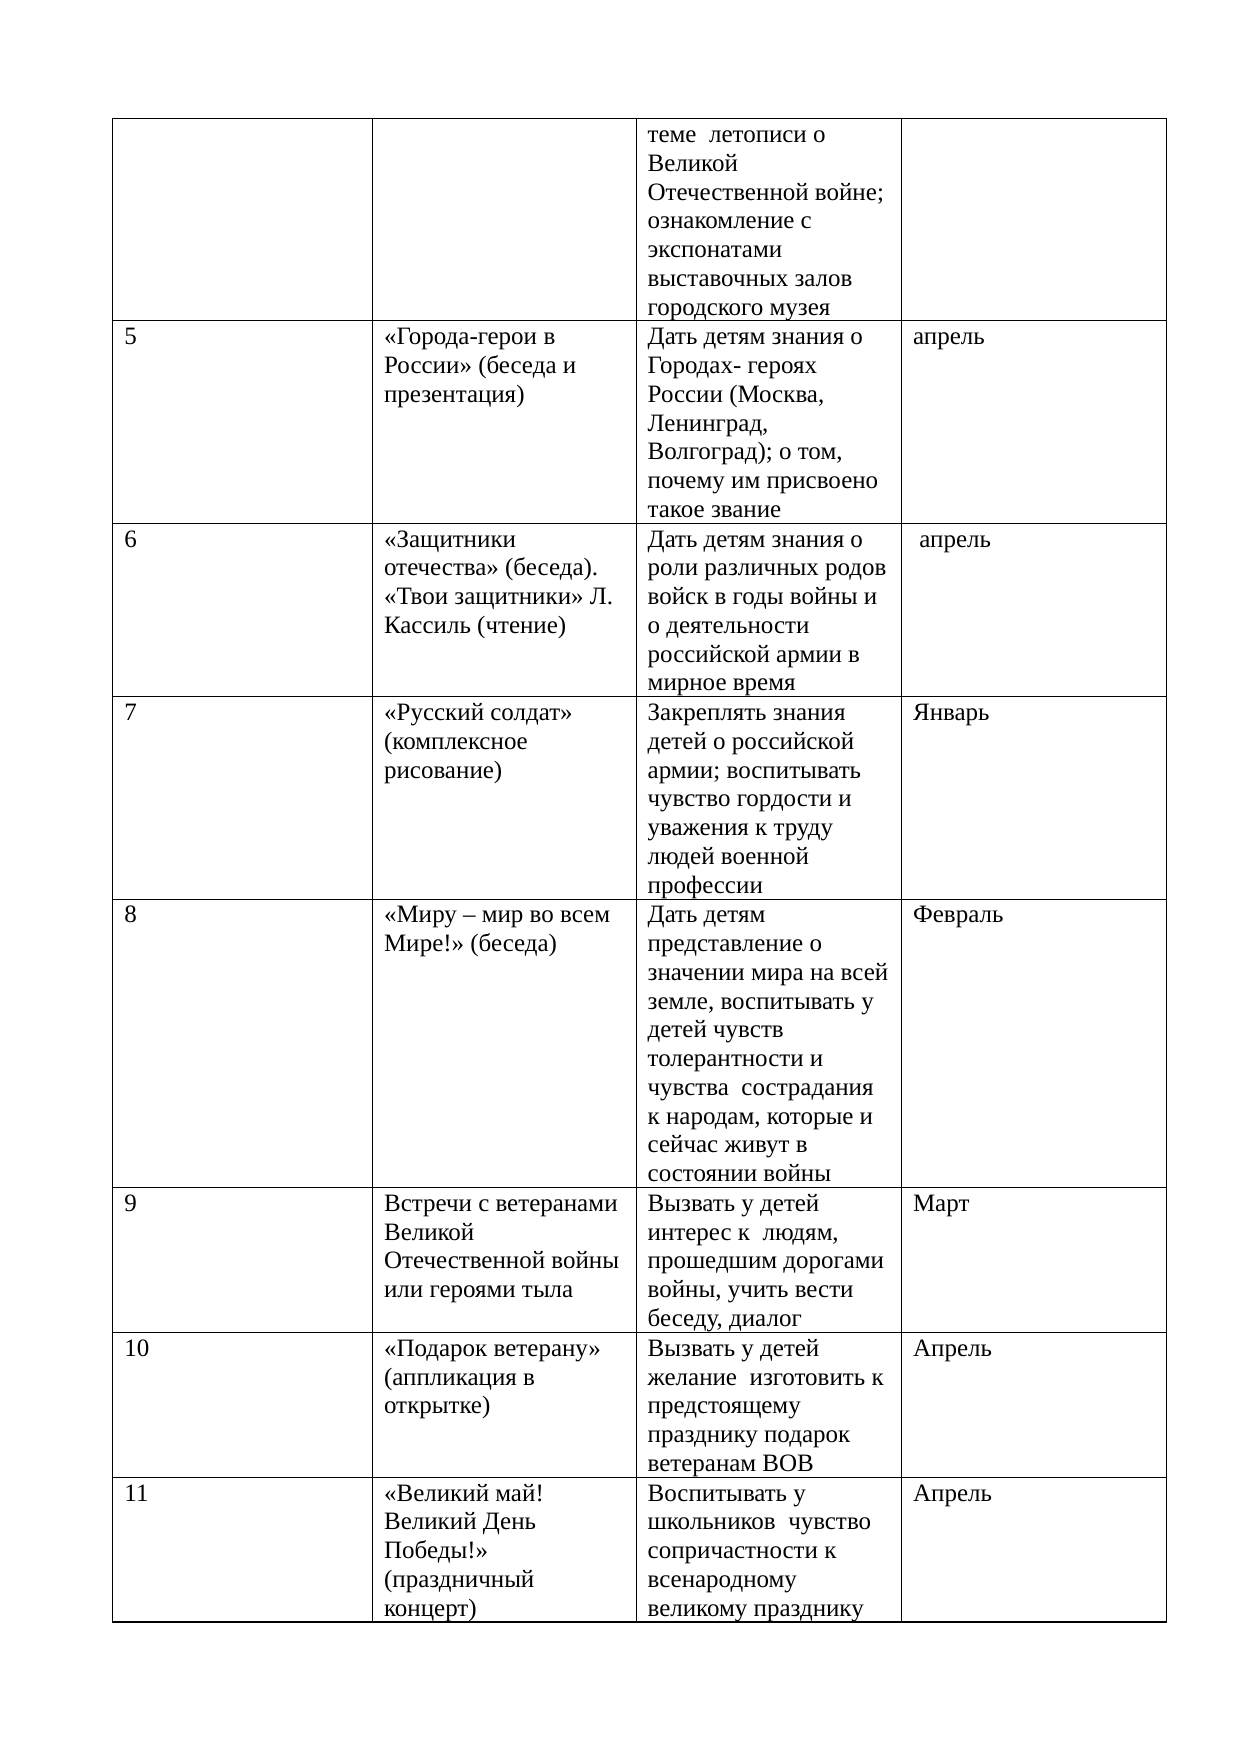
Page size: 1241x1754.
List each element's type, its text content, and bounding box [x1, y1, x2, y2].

table_cell Апрель [902, 1333, 1166, 1477]
table_cell апрель [902, 321, 1166, 523]
table_cell 9 [113, 1188, 372, 1332]
table_cell 7 [113, 697, 372, 898]
table_cell Дать детям знания о роли различных родов войск в годы войны и о деятельности российской армии в мирное время [637, 524, 901, 696]
table_cell «Города-герои в России» (беседа и презентация) [373, 321, 636, 523]
table_cell «Великий май! Великий День Победы!» (праздничный концерт) [373, 1478, 636, 1621]
table_cell 11 [113, 1478, 372, 1621]
table_cell 8 [113, 900, 372, 1187]
table_cell Январь [902, 697, 1166, 898]
table_cell [373, 119, 636, 320]
table_cell Встречи с ветеранами Великой Отечественной войны или героями тыла [373, 1188, 636, 1332]
table_cell «Миру – мир во всем Мире!» (беседа) [373, 900, 636, 1187]
table_cell 10 [113, 1333, 372, 1477]
table_cell [113, 119, 372, 320]
table_cell Февраль [902, 900, 1166, 1187]
table_cell апрель [902, 524, 1166, 696]
table_cell Дать детям представление о значении мира на всей земле, воспитывать у детей чувств толерантности и чувства сострадания к народам, которые и сейчас живут в состоянии войны [637, 900, 901, 1187]
table_cell [902, 119, 1166, 320]
table_cell 6 [113, 524, 372, 696]
table_cell «Защитники отечества» (беседа). «Твои защитники» Л. Кассиль (чтение) [373, 524, 636, 696]
table_cell «Подарок ветерану» (аппликация в открытке) [373, 1333, 636, 1477]
table_cell Воспитывать у школьников чувство сопричастности к всенародному великому празднику [637, 1478, 901, 1621]
table_cell Апрель [902, 1478, 1166, 1621]
table_cell Закреплять знания детей о российской армии; воспитывать чувство гордости и уважения к труду людей военной профессии [637, 697, 901, 898]
table_cell теме летописи о Великой Отечественной войне; ознакомление с экспонатами выставочных залов городского музея [637, 119, 901, 320]
table_cell «Русский солдат» (комплексное рисование) [373, 697, 636, 898]
table_cell Март [902, 1188, 1166, 1332]
table_cell Вызвать у детей желание изготовить к предстоящему празднику подарок ветеранам ВОВ [637, 1333, 901, 1477]
table_cell Вызвать у детей интерес к людям, прошедшим дорогами войны, учить вести беседу, диалог [637, 1188, 901, 1332]
table_cell 5 [113, 321, 372, 523]
table_cell Дать детям знания о Городах- героях России (Москва, Ленинград, Волгоград); о том, почему им присвоено такое звание [637, 321, 901, 523]
